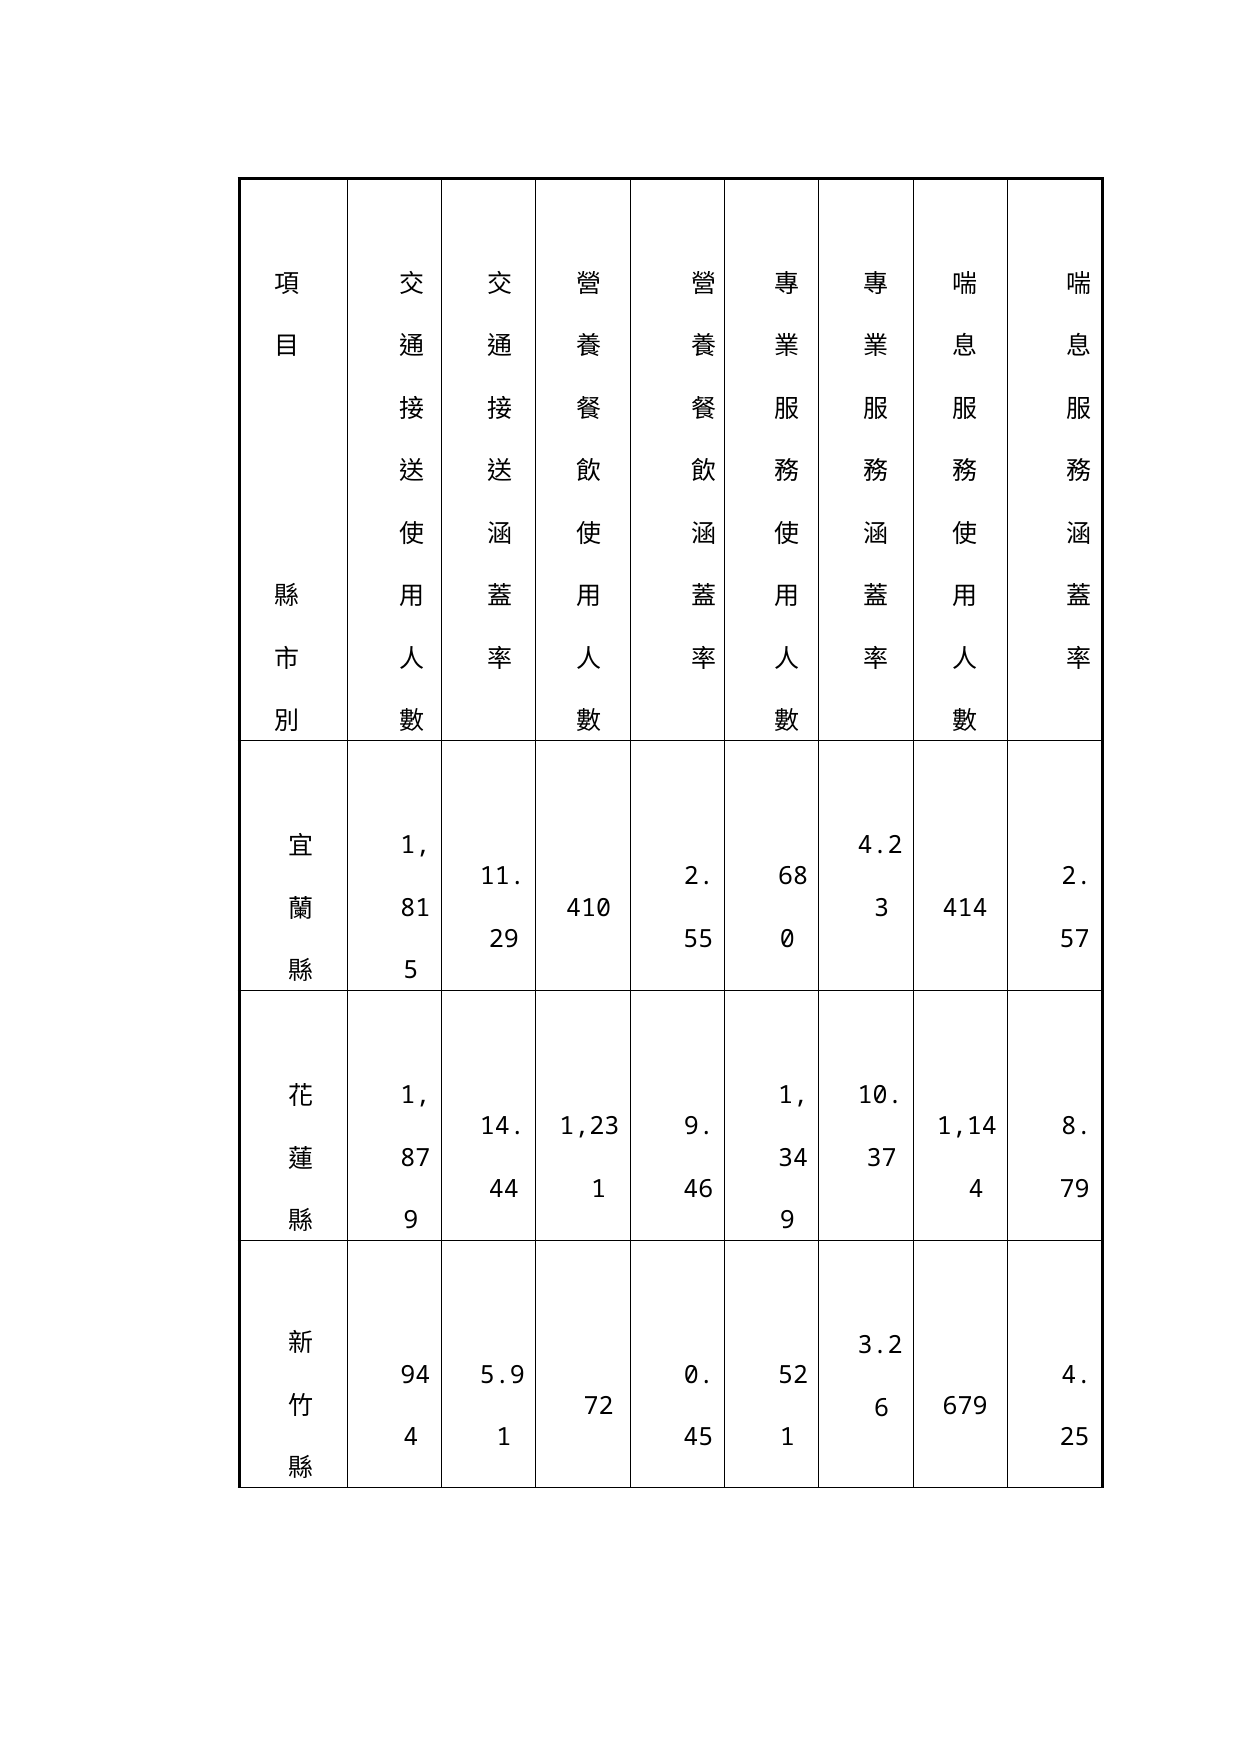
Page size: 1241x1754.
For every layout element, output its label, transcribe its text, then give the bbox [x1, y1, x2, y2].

table_header 專業服務涵蓋率 [819, 180, 913, 740]
table_cell 2.57 [1008, 741, 1101, 990]
table_cell 10.37 [819, 991, 913, 1240]
table_cell 72 [536, 1241, 630, 1487]
table_cell 1,879 [348, 991, 441, 1240]
table_cell 0.45 [631, 1241, 724, 1487]
table_cell 2.55 [631, 741, 724, 990]
table_cell 414 [914, 741, 1007, 990]
table_cell 410 [536, 741, 630, 990]
table_cell 宜蘭縣 [241, 741, 347, 990]
table_cell 4.23 [819, 741, 913, 990]
table_cell 1,231 [536, 991, 630, 1240]
table_cell 680 [725, 741, 818, 990]
table_header 營養餐飲使用人數 [536, 180, 630, 740]
table_cell 14.44 [442, 991, 535, 1240]
table_cell 1,349 [725, 991, 818, 1240]
table_cell 11.29 [442, 741, 535, 990]
table_header 喘息服務使用人數 [914, 180, 1007, 740]
table_cell 521 [725, 1241, 818, 1487]
table_cell 9.46 [631, 991, 724, 1240]
table_cell 944 [348, 1241, 441, 1487]
table_cell 花蓮縣 [241, 991, 347, 1240]
table_cell 1,815 [348, 741, 441, 990]
table_cell 新竹縣 [241, 1241, 347, 1487]
table_cell 4.25 [1008, 1241, 1101, 1487]
table_header 喘息服務涵蓋率 [1008, 180, 1101, 740]
table_header 交通接送使用人數 [348, 180, 441, 740]
table_header 營養餐飲涵蓋率 [631, 180, 724, 740]
table_cell 5.91 [442, 1241, 535, 1487]
table_header 項目 縣市別 [241, 180, 347, 740]
table_header 專業服務使用人數 [725, 180, 818, 740]
table_cell 8.79 [1008, 991, 1101, 1240]
table_cell 679 [914, 1241, 1007, 1487]
table_cell 3.26 [819, 1241, 913, 1487]
table_header 交通接送涵蓋率 [442, 180, 535, 740]
table_cell 1,144 [914, 991, 1007, 1240]
